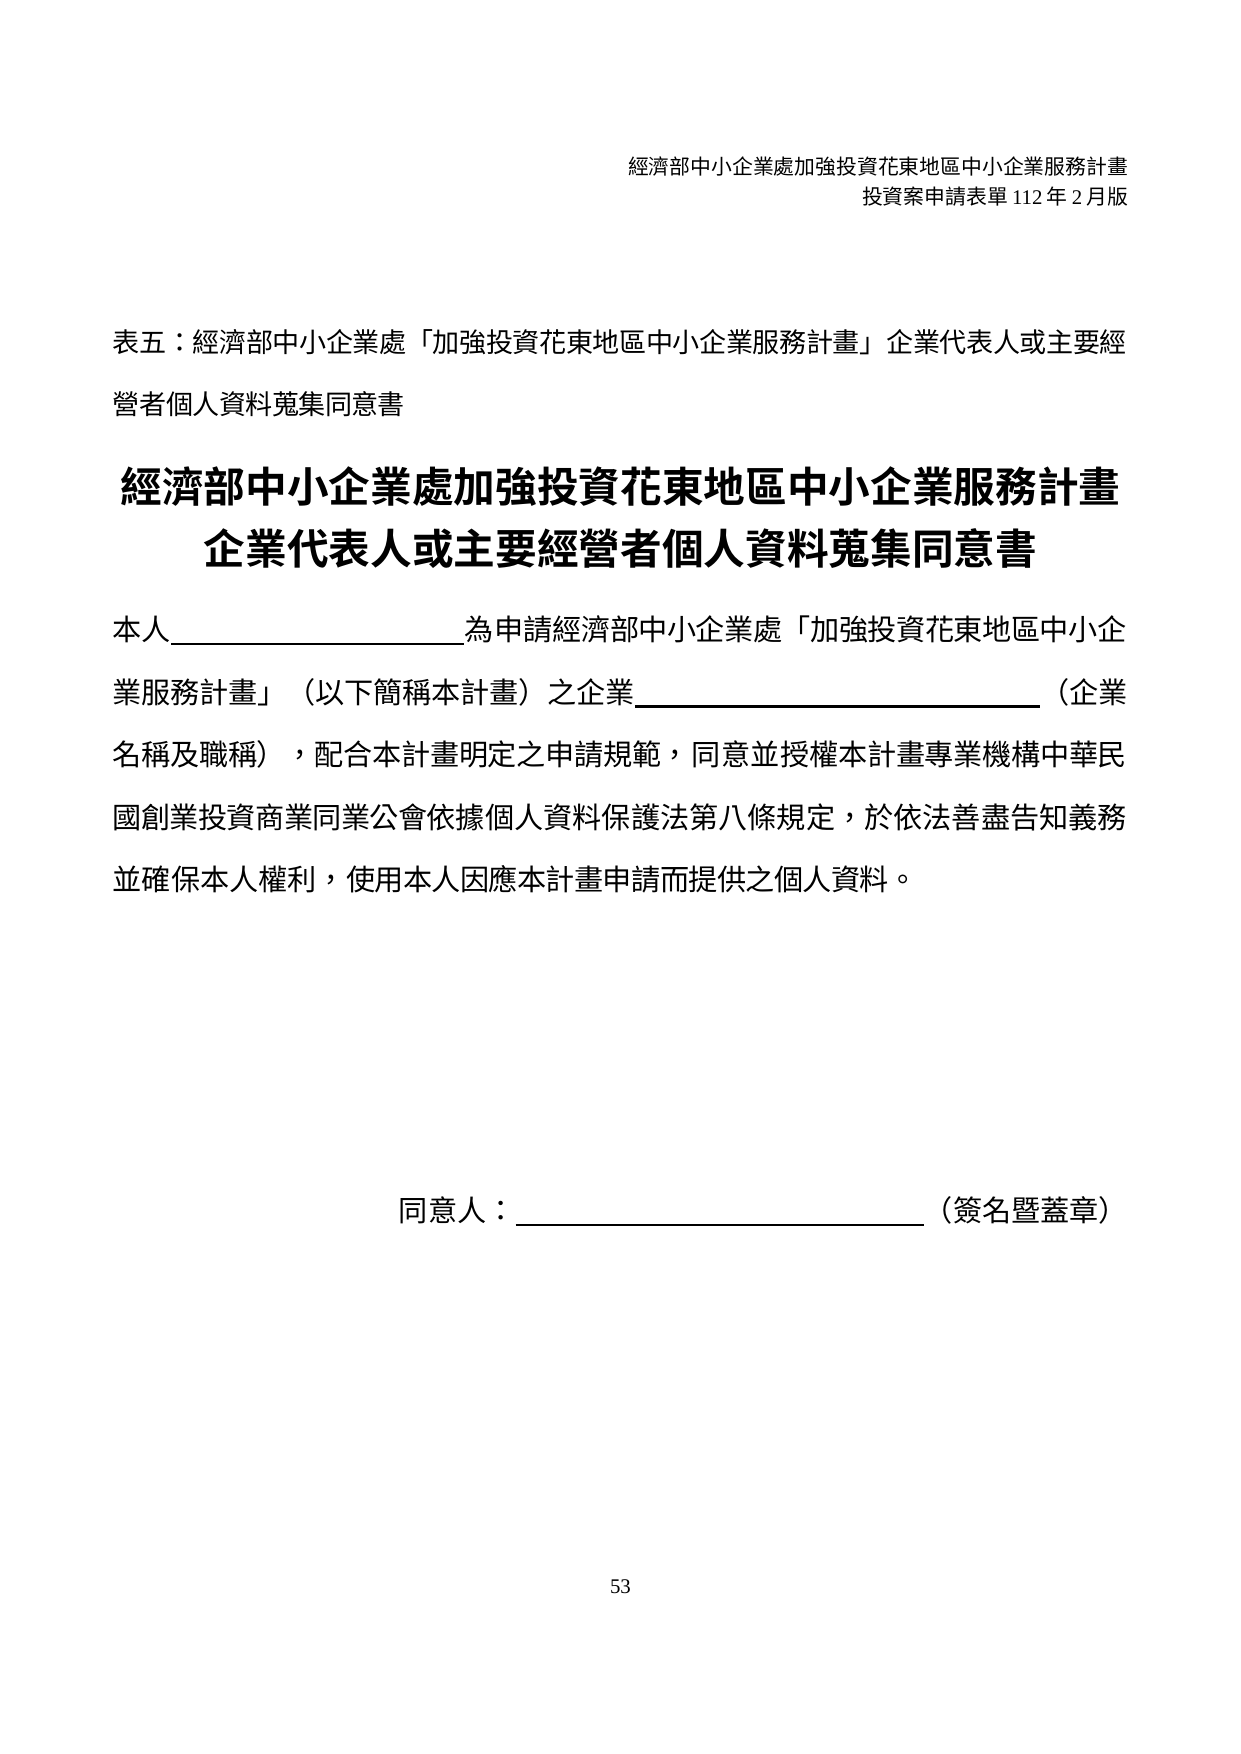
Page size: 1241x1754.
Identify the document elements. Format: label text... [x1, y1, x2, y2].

text 企業代表人或主要經營者個人資料蒐集同意書 [112, 505, 1128, 567]
text 本人 為申請經濟部中小企業處「加強投資花東地區中小企業服務計畫」（以下簡稱本計畫）之企業 （企業名稱及職稱），配合本計畫明定之申請規範，同意並授權本計畫專業機構中華民國創業投資商業同業公會依據個人資料保護法第八條規定，於依法善盡告知義務並確保本人權利，使用本人因應本計畫申請而提供之個人資料。 [112, 586, 1128, 899]
subtitle 表五：經濟部中小企業處「加強投資花東地區中小企業服務計畫」企業代表人或主要經營者個人資料蒐集同意書 [112, 299, 1128, 424]
text 經濟部中小企業處加強投資花東地區中小企業服務計畫 [112, 442, 1128, 505]
text 同意人： （簽名暨蓋章） [112, 1167, 1128, 1230]
